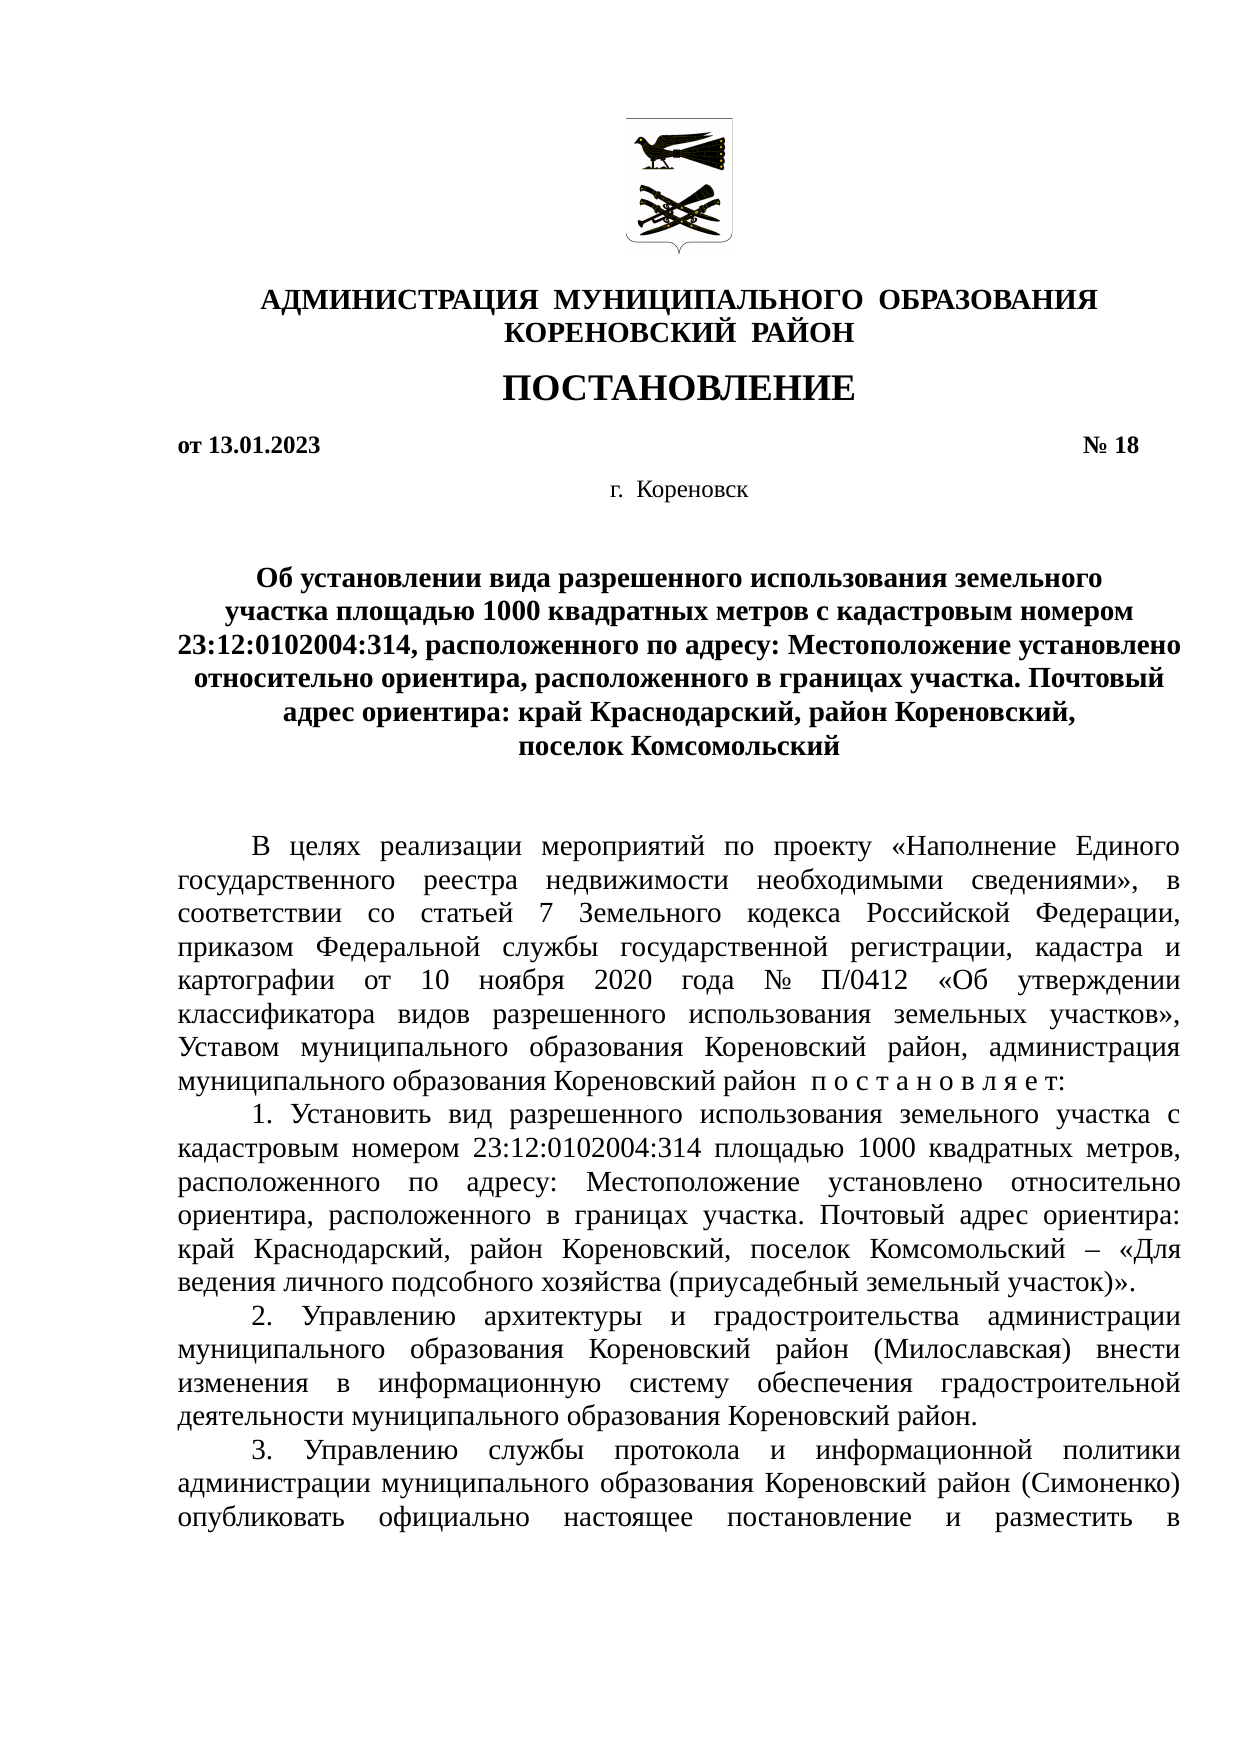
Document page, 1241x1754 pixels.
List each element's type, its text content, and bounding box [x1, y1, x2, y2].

text участка площадью 1000 квадратных метров с кадастровым номером [177, 593, 1181, 627]
subtitle АДМИНИСТРАЦИЯ МУНИЦИПАЛЬНОГО ОБРАЗОВАНИЯ [177, 282, 1181, 316]
text 1. Установить вид разрешенного использования земельного участка с кадастровым номером 23:12:0102004:314 площадью 1000 квадратных метров, расположенного по адресу: Местоположение установлено относительно ориентира, расположенного в границах участка. Почтовый адрес ориентира: край Краснодарский, район Кореновский, поселок Комсомольский – «Для ведения личного подсобного хозяйства (приусадебный земельный участок)». [177, 1097, 1181, 1298]
text 3. Управлению службы протокола и информационной политики администрации муниципального образования Кореновский район (Симоненко) опубликовать официально настоящее постановление и разместить в [177, 1432, 1181, 1533]
text Об установлении вида разрешенного использования земельного [177, 560, 1181, 593]
picture [626, 118, 733, 254]
subtitle ПОСТАНОВЛЕНИЕ [177, 366, 1181, 409]
text 2. Управлению архитектуры и градостроительства администрации муниципального образования Кореновский район (Милославская) внести изменения в информационную систему обеспечения градостроительной деятельности муниципального образования Кореновский район. [177, 1298, 1181, 1432]
text 23:12:0102004:314, расположенного по адресу: Местоположение установлено относительно ориентира, расположенного в границах участка. Почтовый адрес ориентира: край Краснодарский, район Кореновский, [177, 627, 1181, 728]
text поселок Комсомольский [177, 728, 1181, 761]
text г. Кореновск [177, 474, 1181, 502]
subtitle КОРЕНОВСКИЙ РАЙОН [177, 316, 1181, 349]
text от 13.01.2023 № 18 [177, 431, 1181, 459]
text В целях реализации мероприятий по проекту «Наполнение Единого государственного реестра недвижимости необходимыми сведениями», в соответствии со статьей 7 Земельного кодекса Российской Федерации, приказом Федеральной службы государственной регистрации, кадастра и картографии от 10 ноября 2020 года № П/0412 «Об утверждении классификатора видов разрешенного использования земельных участков», Уставом муниципального образования Кореновский район, администрация муниципального образования Кореновский район п о с т а н о в л я е т: [177, 828, 1181, 1097]
